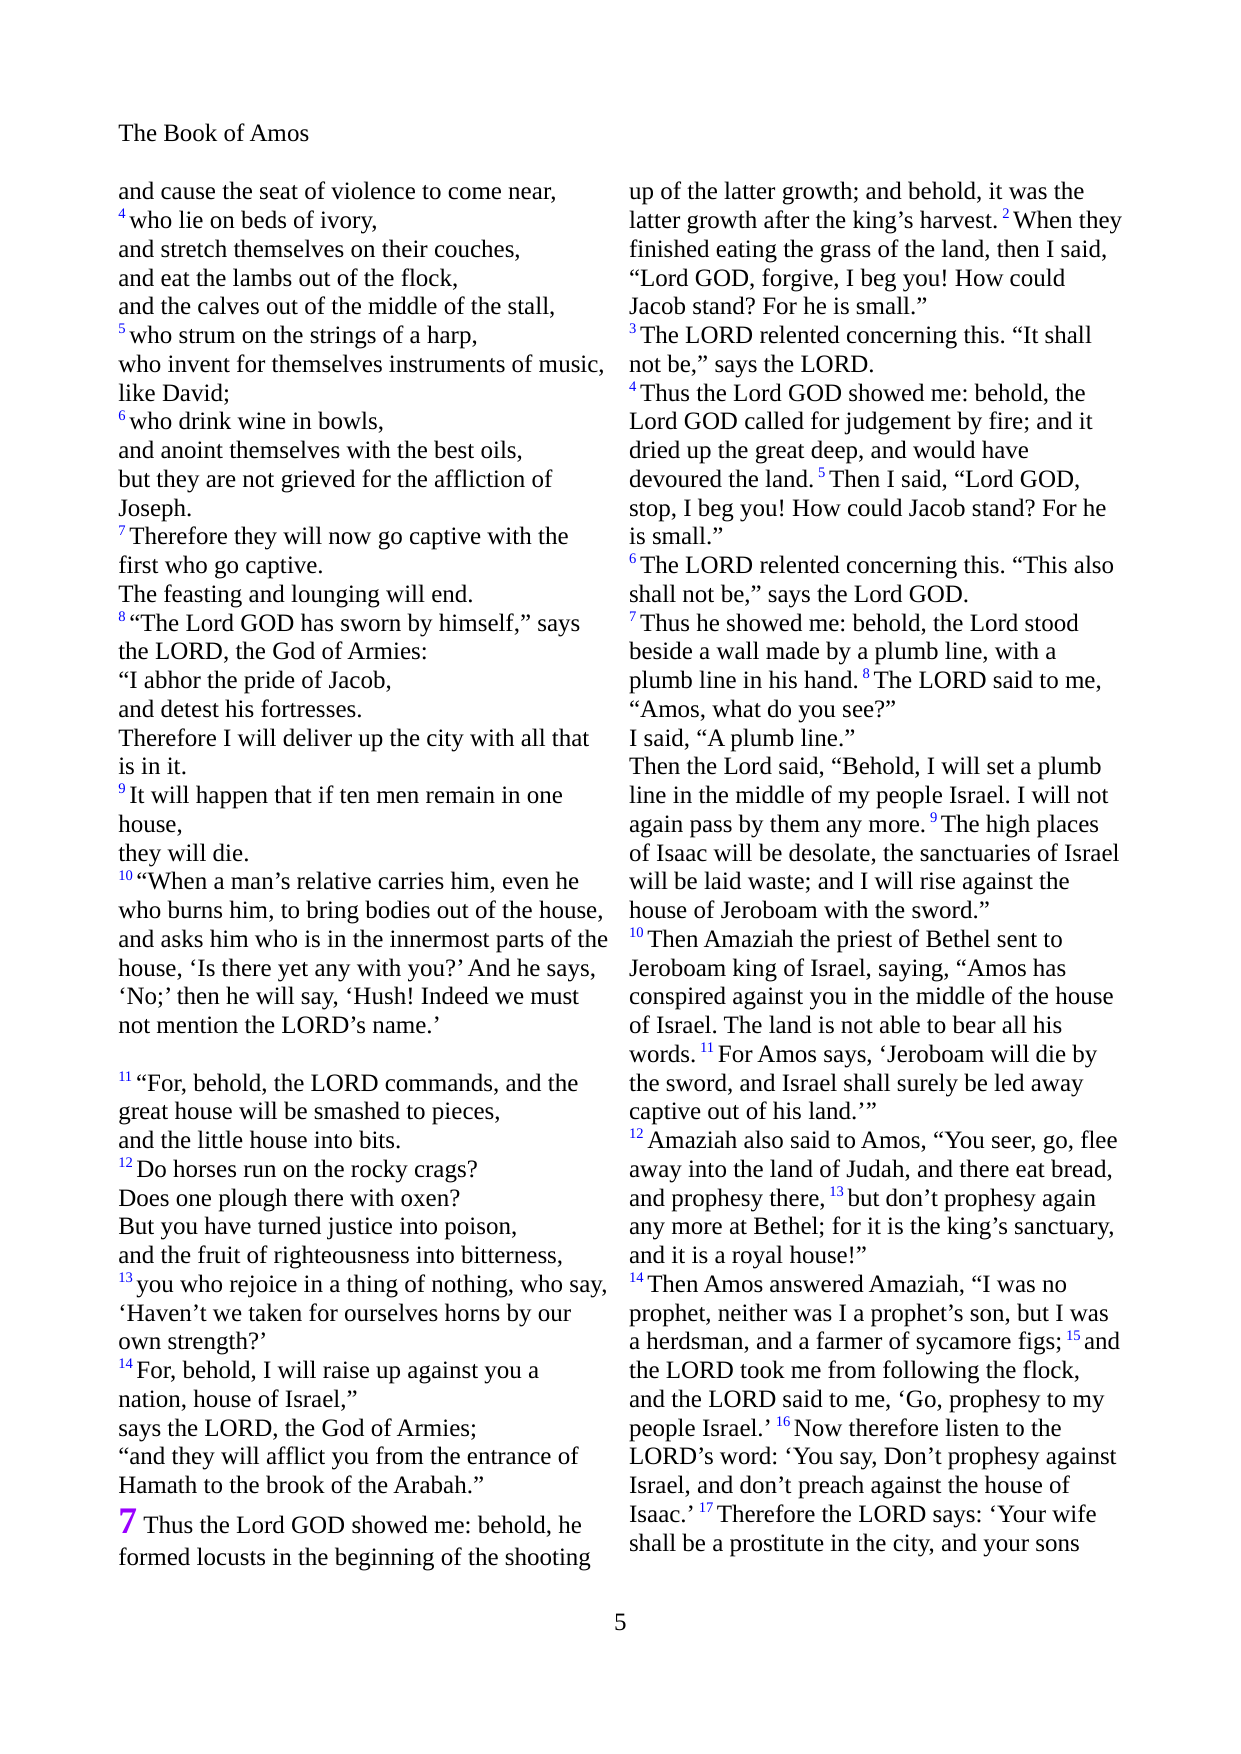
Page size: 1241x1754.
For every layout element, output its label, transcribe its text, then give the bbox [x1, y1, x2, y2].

text 12 Do horses run on the rocky crags? [118, 1154, 611, 1183]
text says the LORD, the God of Armies; [118, 1413, 611, 1441]
text 14 For, behold, I will raise up against you a nation, house of Israel,” [118, 1355, 611, 1413]
text 10 “When a man’s relative carries him, even he who burns him, to bring bodies out of the house, and asks him who is in the innermost parts of the house, ‘Is there yet any with you?’ And he says, ‘No;’ then he will say, ‘Hush! Indeed we must not mention the LORD’s name.’ [118, 866, 611, 1039]
text and the calves out of the middle of the stall, [118, 291, 611, 320]
text and the little house into bits. [118, 1125, 611, 1154]
text 4 who lie on beds of ivory, [118, 205, 611, 234]
text “I abhor the pride of Jacob, [118, 665, 611, 694]
text and anoint themselves with the best oils, [118, 435, 611, 464]
text 11 “For, behold, the LORD commands, and the great house will be smashed to pieces, [118, 1068, 611, 1125]
text and eat the lambs out of the flock, [118, 263, 611, 291]
text 7 Thus the Lord GOD showed me: behold, he formed locusts in the beginning of the shooting [118, 1499, 611, 1571]
text 7 Thus he showed me: behold, the Lord stood beside a wall made by a plumb line, with a plumb line in his hand. 8 The LORD said to me, “Amos, what do you see?” [629, 608, 1122, 723]
text 6 who drink wine in bowls, [118, 406, 611, 435]
text 13 you who rejoice in a thing of nothing, who say, [118, 1269, 611, 1298]
text and the fruit of righteousness into bitterness, [118, 1240, 611, 1269]
text The feasting and lounging will end. [118, 579, 611, 608]
text 4 Thus the Lord GOD showed me: behold, the Lord GOD called for judgement by fire; and it dried up the great deep, and would have devoured the land. 5 Then I said, “Lord GOD, stop, I beg you! How could Jacob stand? For he is small.” [629, 378, 1122, 550]
text 8 “The Lord GOD has sworn by himself,” says the LORD, the God of Armies: [118, 608, 611, 665]
text Does one plough there with oxen? [118, 1183, 611, 1211]
text 12 Amaziah also said to Amos, “You seer, go, flee away into the land of Judah, and there eat bread, and prophesy there, 13 but don’t prophesy again any more at Bethel; for it is the king’s sanctuary, and it is a royal house!” [629, 1125, 1122, 1269]
text Then the Lord said, “Behold, I will set a plumb line in the middle of my people Israel. I will not again pass by them any more. 9 The high places of Isaac will be desolate, the sanctuaries of Israel will be laid waste; and I will rise against the house of Jeroboam with the sword.” [629, 751, 1122, 924]
text and stretch themselves on their couches, [118, 234, 611, 263]
text they will die. [118, 838, 611, 866]
text up of the latter growth; and behold, it was the latter growth after the king’s harvest. 2 When they finished eating the grass of the land, then I said, “Lord GOD, forgive, I beg you! How could Jacob stand? For he is small.” [629, 176, 1122, 320]
text 14 Then Amos answered Amaziah, “I was no prophet, neither was I a prophet’s son, but I was a herdsman, and a farmer of sycamore figs; 15 and the LORD took me from following the flock, and the LORD said to me, ‘Go, prophesy to my people Israel.’ 16 Now therefore listen to the LORD’s word: ‘You say, Don’t prophesy against Israel, and don’t preach against the house of Isaac.’ 17 Therefore the LORD says: ‘Your wife shall be a prostitute in the city, and your sons [629, 1269, 1122, 1556]
text 7 Therefore they will now go captive with the first who go captive. [118, 521, 611, 579]
text ‘Haven’t we taken for ourselves horns by our own strength?’ [118, 1298, 611, 1355]
text 5 who strum on the strings of a harp, [118, 320, 611, 349]
text but they are not grieved for the affliction of Joseph. [118, 464, 611, 521]
text and detest his fortresses. [118, 694, 611, 723]
text and cause the seat of violence to come near, [118, 176, 611, 205]
text But you have turned justice into poison, [118, 1211, 611, 1240]
text Therefore I will deliver up the city with all that is in it. [118, 723, 611, 780]
text “and they will afflict you from the entrance of Hamath to the brook of the Arabah.” [118, 1441, 611, 1499]
text 9 It will happen that if ten men remain in one house, [118, 780, 611, 838]
text 10 Then Amaziah the priest of Bethel sent to Jeroboam king of Israel, saying, “Amos has conspired against you in the middle of the house of Israel. The land is not able to bear all his words. 11 For Amos says, ‘Jeroboam will die by the sword, and Israel shall surely be led away captive out of his land.’” [629, 924, 1122, 1125]
text who invent for themselves instruments of music, like David; [118, 349, 611, 406]
text I said, “A plumb line.” [629, 723, 1122, 751]
text 3 The LORD relented concerning this. “It shall not be,” says the LORD. [629, 320, 1122, 378]
text 6 The LORD relented concerning this. “This also shall not be,” says the Lord GOD. [629, 550, 1122, 608]
